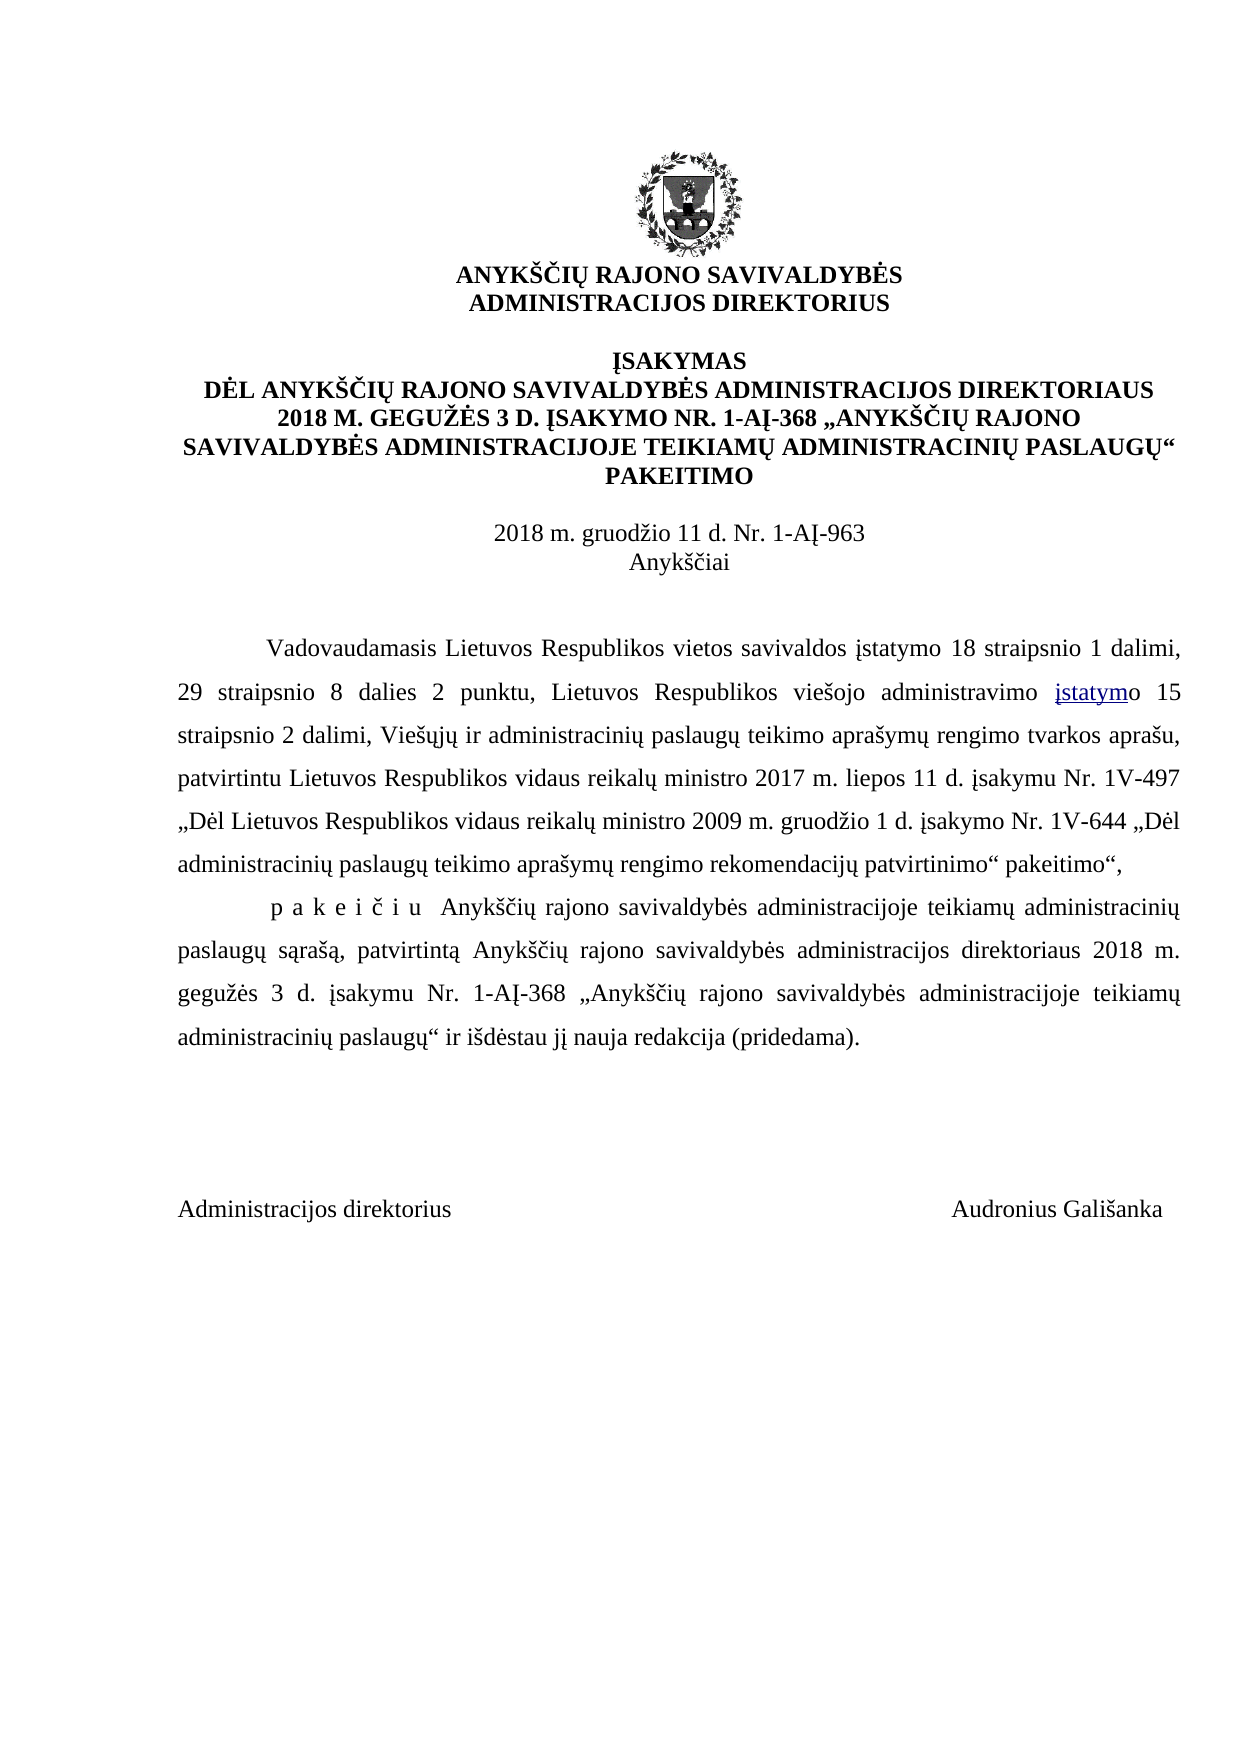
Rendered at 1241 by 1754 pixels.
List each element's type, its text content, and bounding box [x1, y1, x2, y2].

text p a k e i č i u Anykščių rajono savivaldybės administracijoje teikiamų administracinių paslaugų sąrašą, patvirtintą Anykščių rajono savivaldybės administracijos direktoriaus 2018 m. gegužės 3 d. įsakymu Nr. 1-AĮ-368 „Anykščių rajono savivaldybės administracijoje teikiamų administracinių paslaugų“ ir išdėstau jį nauja redakcija (pridedama). [177, 892, 1181, 1050]
text ANYKŠČIŲ RAJONO SAVIVALDYBĖS [177, 260, 1181, 288]
text Vadovaudamasis Lietuvos Respublikos vietos savivaldos įstatymo 18 straipsnio 1 dalimi, 29 straipsnio 8 dalies 2 punktu, Lietuvos Respublikos viešojo administravimo įstatymo 15 straipsnio 2 dalimi, Viešųjų ir administracinių paslaugų teikimo aprašymų rengimo tvarkos aprašu, patvirtintu Lietuvos Respublikos vidaus reikalų ministro 2017 m. liepos 11 d. įsakymu Nr. 1V-497 „Dėl Lietuvos Respublikos vidaus reikalų ministro 2009 m. gruodžio 1 d. įsakymo Nr. 1V-644 „Dėl administracinių paslaugų teikimo aprašymų rengimo rekomendacijų patvirtinimo“ pakeitimo“, [177, 633, 1181, 878]
text Administracijos direktorius Audronius Gališanka [177, 1194, 1181, 1223]
text 2018 m. gruodžio 11 d. Nr. 1-AĮ-963 [177, 518, 1181, 547]
text DĖL ANYKŠČIŲ RAJONO SAVIVALDYBĖS ADMINISTRACIJOS DIREKTORIAUS 2018 M. GEGUŽĖS 3 D. ĮSAKYMO NR. 1-AĮ-368 „ANYKŠČIŲ RAJONO SAVIVALDYBĖS ADMINISTRACIJOJE TEIKIAMŲ ADMINISTRACINIŲ PASLAUGŲ“ PAKEITIMO [177, 375, 1181, 490]
text Anykščiai [177, 547, 1181, 576]
text ADMINISTRACIJOS DIREKTORIUS [177, 288, 1181, 317]
text ĮSAKYMAS [177, 346, 1181, 375]
